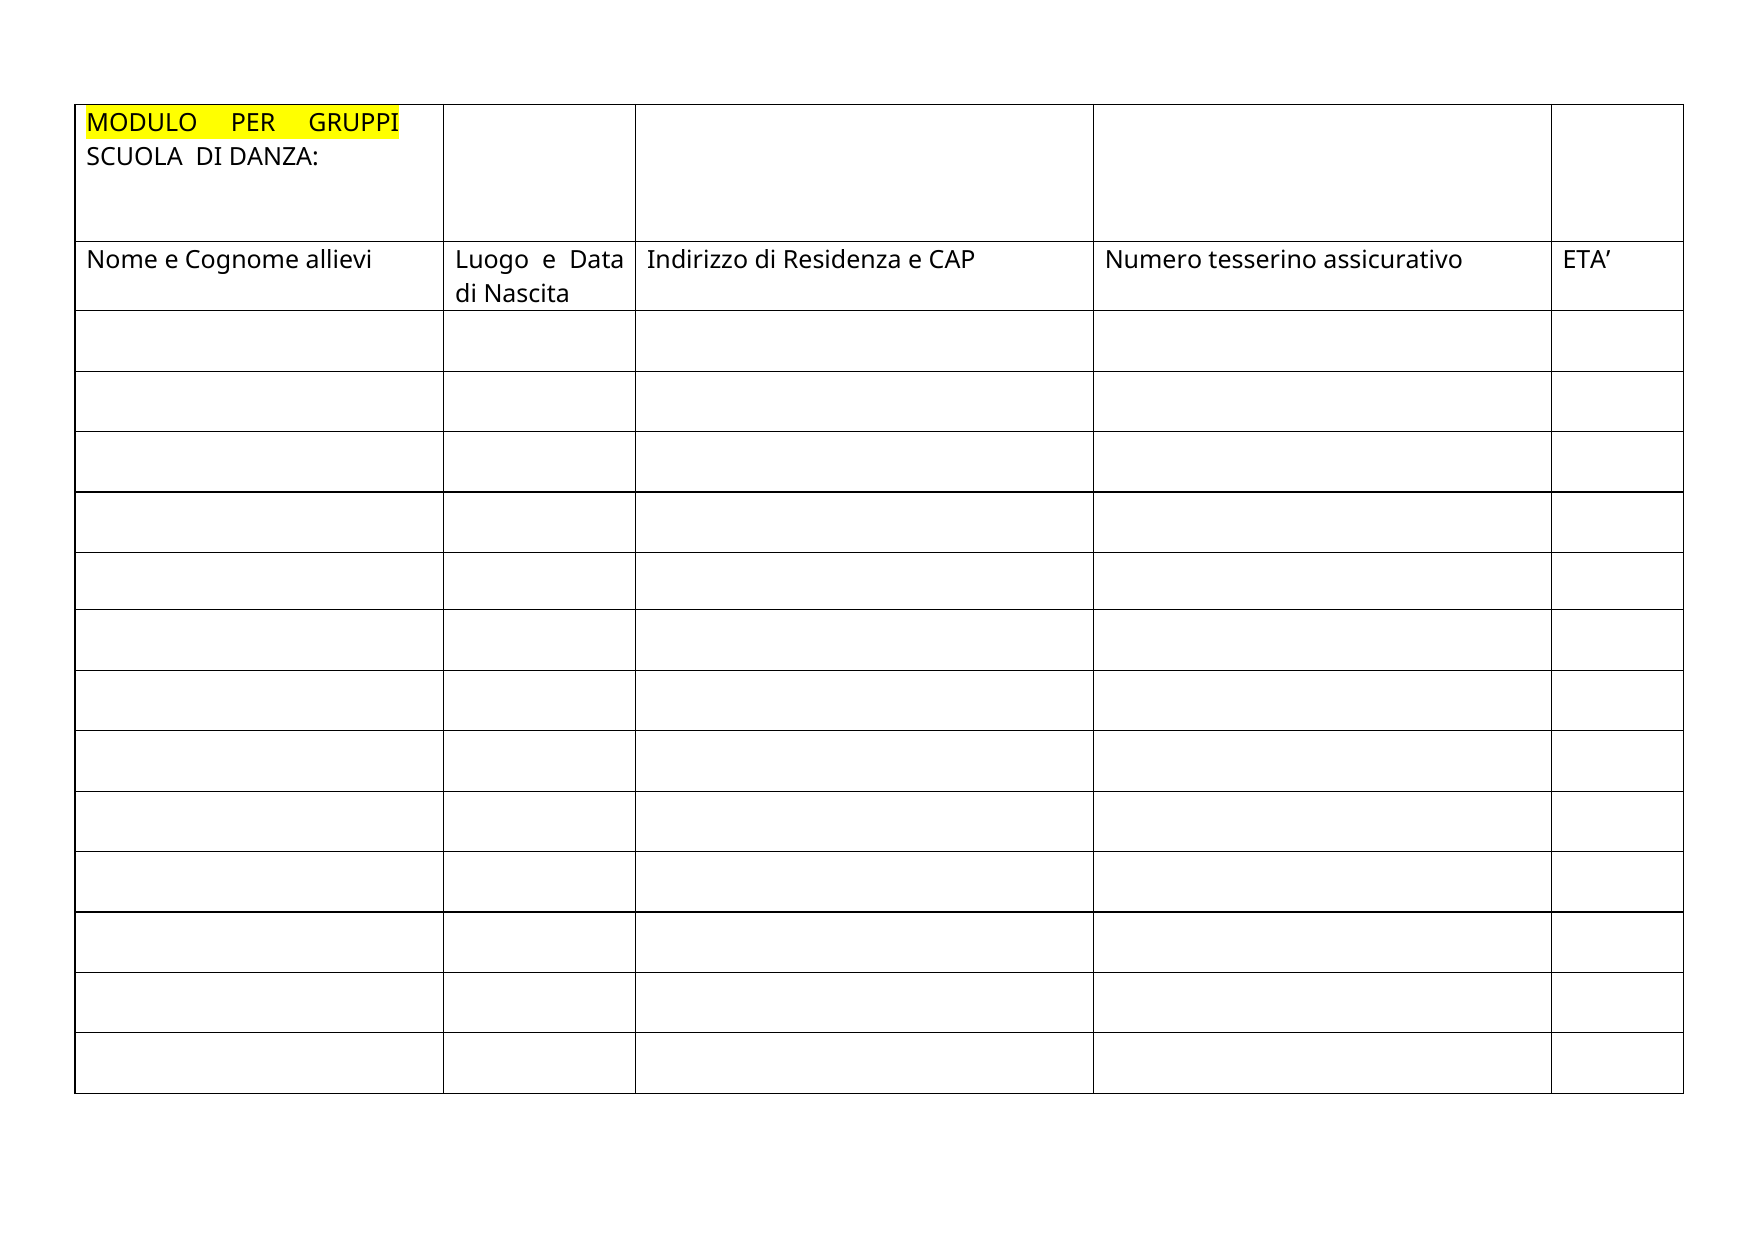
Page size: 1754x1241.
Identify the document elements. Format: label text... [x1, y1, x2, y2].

table_cell [76, 731, 443, 791]
table_cell [76, 432, 443, 491]
table_cell [636, 553, 1093, 609]
table_cell [636, 1033, 1093, 1093]
table_cell [444, 493, 635, 552]
table_cell [1552, 671, 1683, 730]
table_cell [1552, 610, 1683, 670]
table_cell [444, 852, 635, 911]
table_cell [1094, 671, 1551, 730]
table_cell [76, 671, 443, 730]
table_cell [1094, 553, 1551, 609]
table_cell [444, 610, 635, 670]
table_cell [1552, 493, 1683, 552]
table_header [1552, 105, 1683, 241]
table_cell Luogo e Data di Nascita [444, 242, 635, 310]
table_cell [636, 432, 1093, 491]
table_cell Nome e Cognome allievi [76, 242, 443, 310]
table_cell [636, 852, 1093, 911]
table_cell [636, 311, 1093, 371]
table_cell [1094, 610, 1551, 670]
table_cell [444, 311, 635, 371]
table_cell [76, 913, 443, 972]
table_cell [444, 1033, 635, 1093]
table_cell [1094, 731, 1551, 791]
table_cell [444, 372, 635, 431]
table_cell [444, 432, 635, 491]
table_cell [76, 973, 443, 1032]
table_header [1094, 105, 1551, 241]
table_cell [636, 671, 1093, 730]
table_cell [636, 973, 1093, 1032]
table_cell ETA’ [1552, 242, 1683, 310]
table_cell [76, 372, 443, 431]
table_header [444, 105, 635, 241]
table_cell [636, 493, 1093, 552]
table_cell Numero tesserino assicurativo [1094, 242, 1551, 310]
table_cell [1552, 372, 1683, 431]
table_cell [76, 311, 443, 371]
table_cell [76, 1033, 443, 1093]
table_cell [76, 493, 443, 552]
table_cell [636, 372, 1093, 431]
table_cell [76, 792, 443, 851]
table_cell [636, 731, 1093, 791]
table_cell [636, 792, 1093, 851]
table_cell [1552, 973, 1683, 1032]
table_cell [1552, 311, 1683, 371]
table_cell [444, 792, 635, 851]
table_cell [1552, 1033, 1683, 1093]
table_cell [1552, 731, 1683, 791]
table_cell [1552, 852, 1683, 911]
table_cell [444, 671, 635, 730]
table_cell [1094, 1033, 1551, 1093]
table_cell [444, 973, 635, 1032]
table_cell [1094, 311, 1551, 371]
table_cell [1094, 852, 1551, 911]
table_cell [1094, 913, 1551, 972]
table_cell [636, 913, 1093, 972]
table_cell [1552, 792, 1683, 851]
table_cell [76, 610, 443, 670]
table_cell [444, 731, 635, 791]
table_cell [444, 553, 635, 609]
table_cell [76, 852, 443, 911]
table_header MODULO PER GRUPPI SCUOLA DI DANZA: [76, 105, 443, 241]
table_cell [636, 610, 1093, 670]
table_cell [1552, 432, 1683, 491]
table_cell [1552, 913, 1683, 972]
table_cell [1094, 432, 1551, 491]
table_cell [444, 913, 635, 972]
table_cell [1094, 493, 1551, 552]
table_cell [1094, 372, 1551, 431]
table_cell Indirizzo di Residenza e CAP [636, 242, 1093, 310]
table_cell [1094, 792, 1551, 851]
table_cell [1552, 553, 1683, 609]
table_header [636, 105, 1093, 241]
table_cell [1094, 973, 1551, 1032]
table_cell [76, 553, 443, 609]
